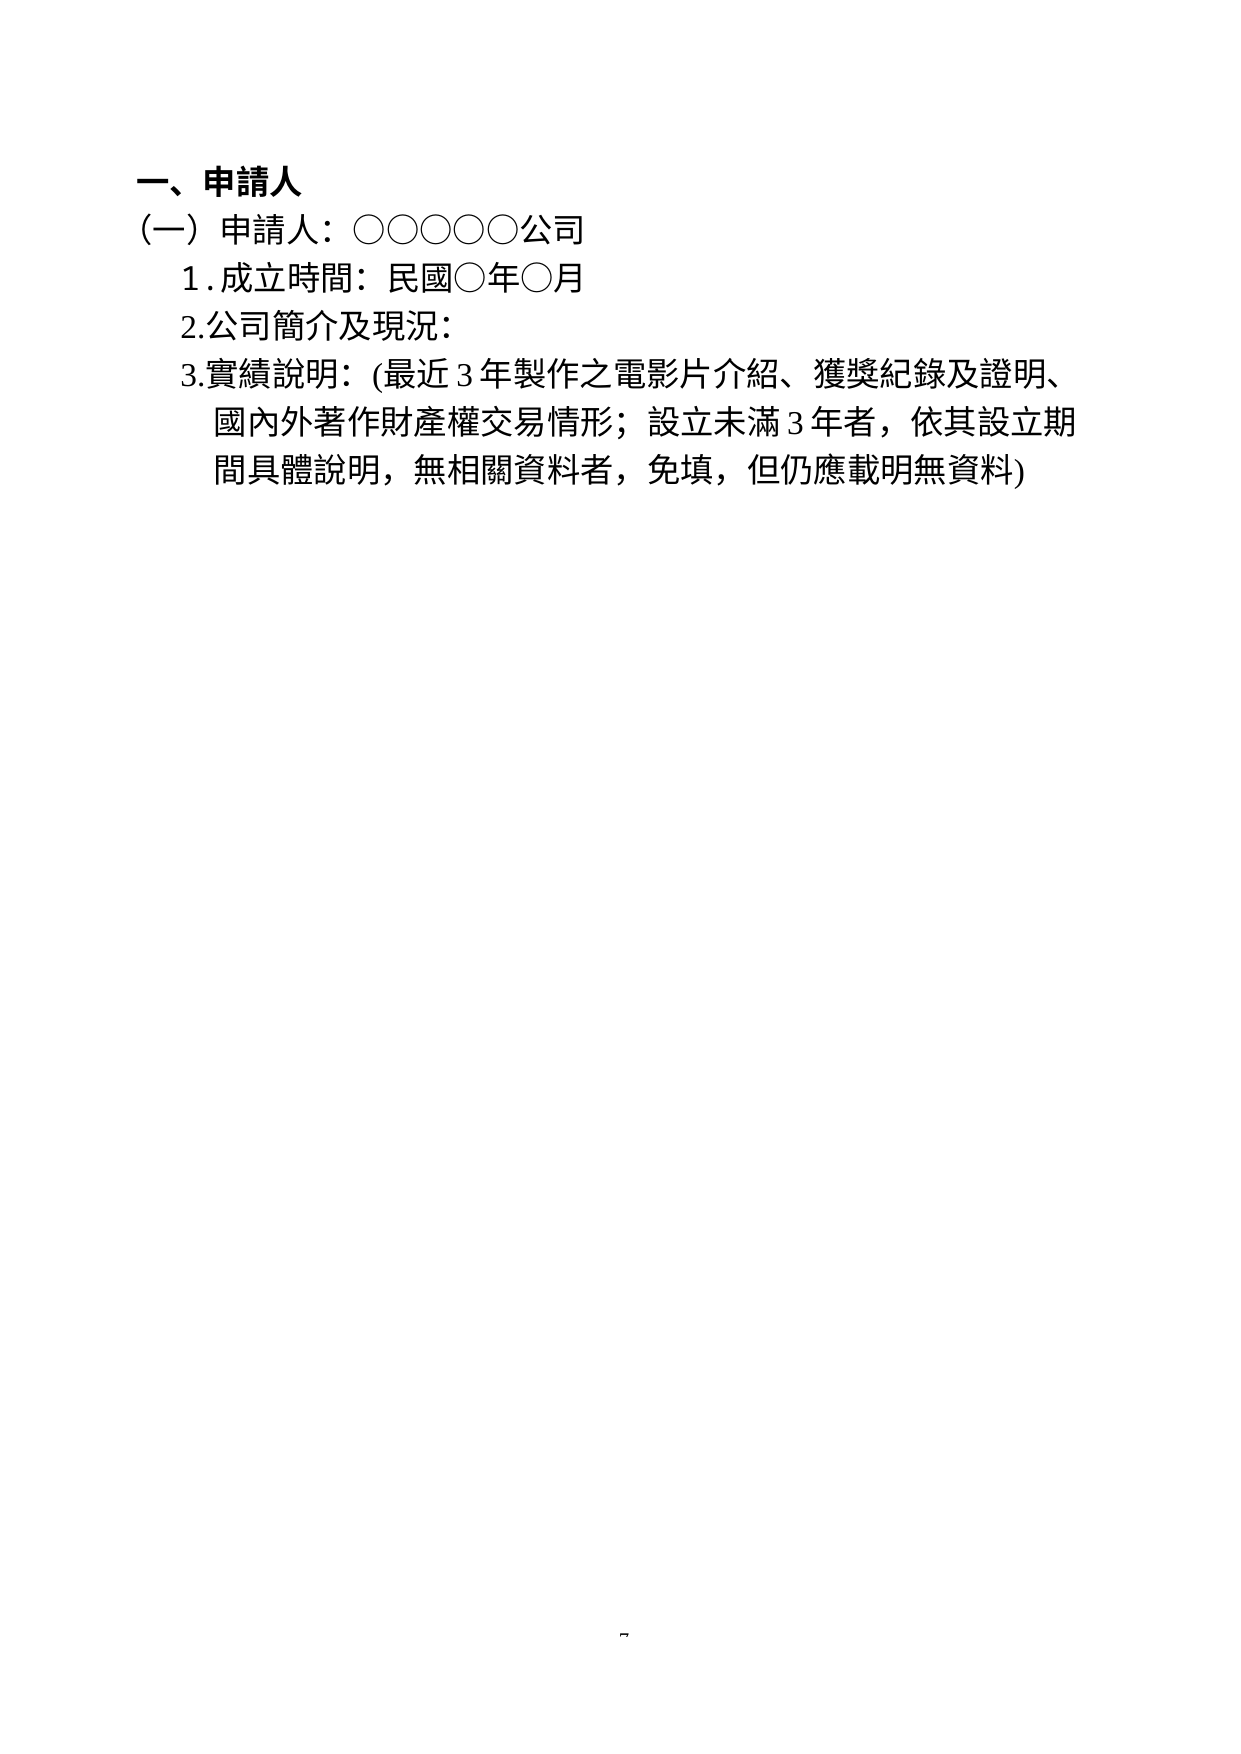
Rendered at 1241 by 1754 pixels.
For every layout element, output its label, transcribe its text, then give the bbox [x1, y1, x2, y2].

text 3.實績說明：(最近3年製作之電影片介紹、獲獎紀錄及證明、國內外著作財產權交易情形；設立未滿3年者，依其設立期間具體說明，無相關資料者，免填，但仍應載明無資料) [180, 348, 1104, 492]
text 2.公司簡介及現況： [180, 300, 1104, 348]
text 1.成立時間：民國○年○月 [180, 252, 1104, 300]
text （一）申請人：○○○○○公司 [86, 204, 1104, 252]
text 一、申請人 [136, 142, 1104, 204]
